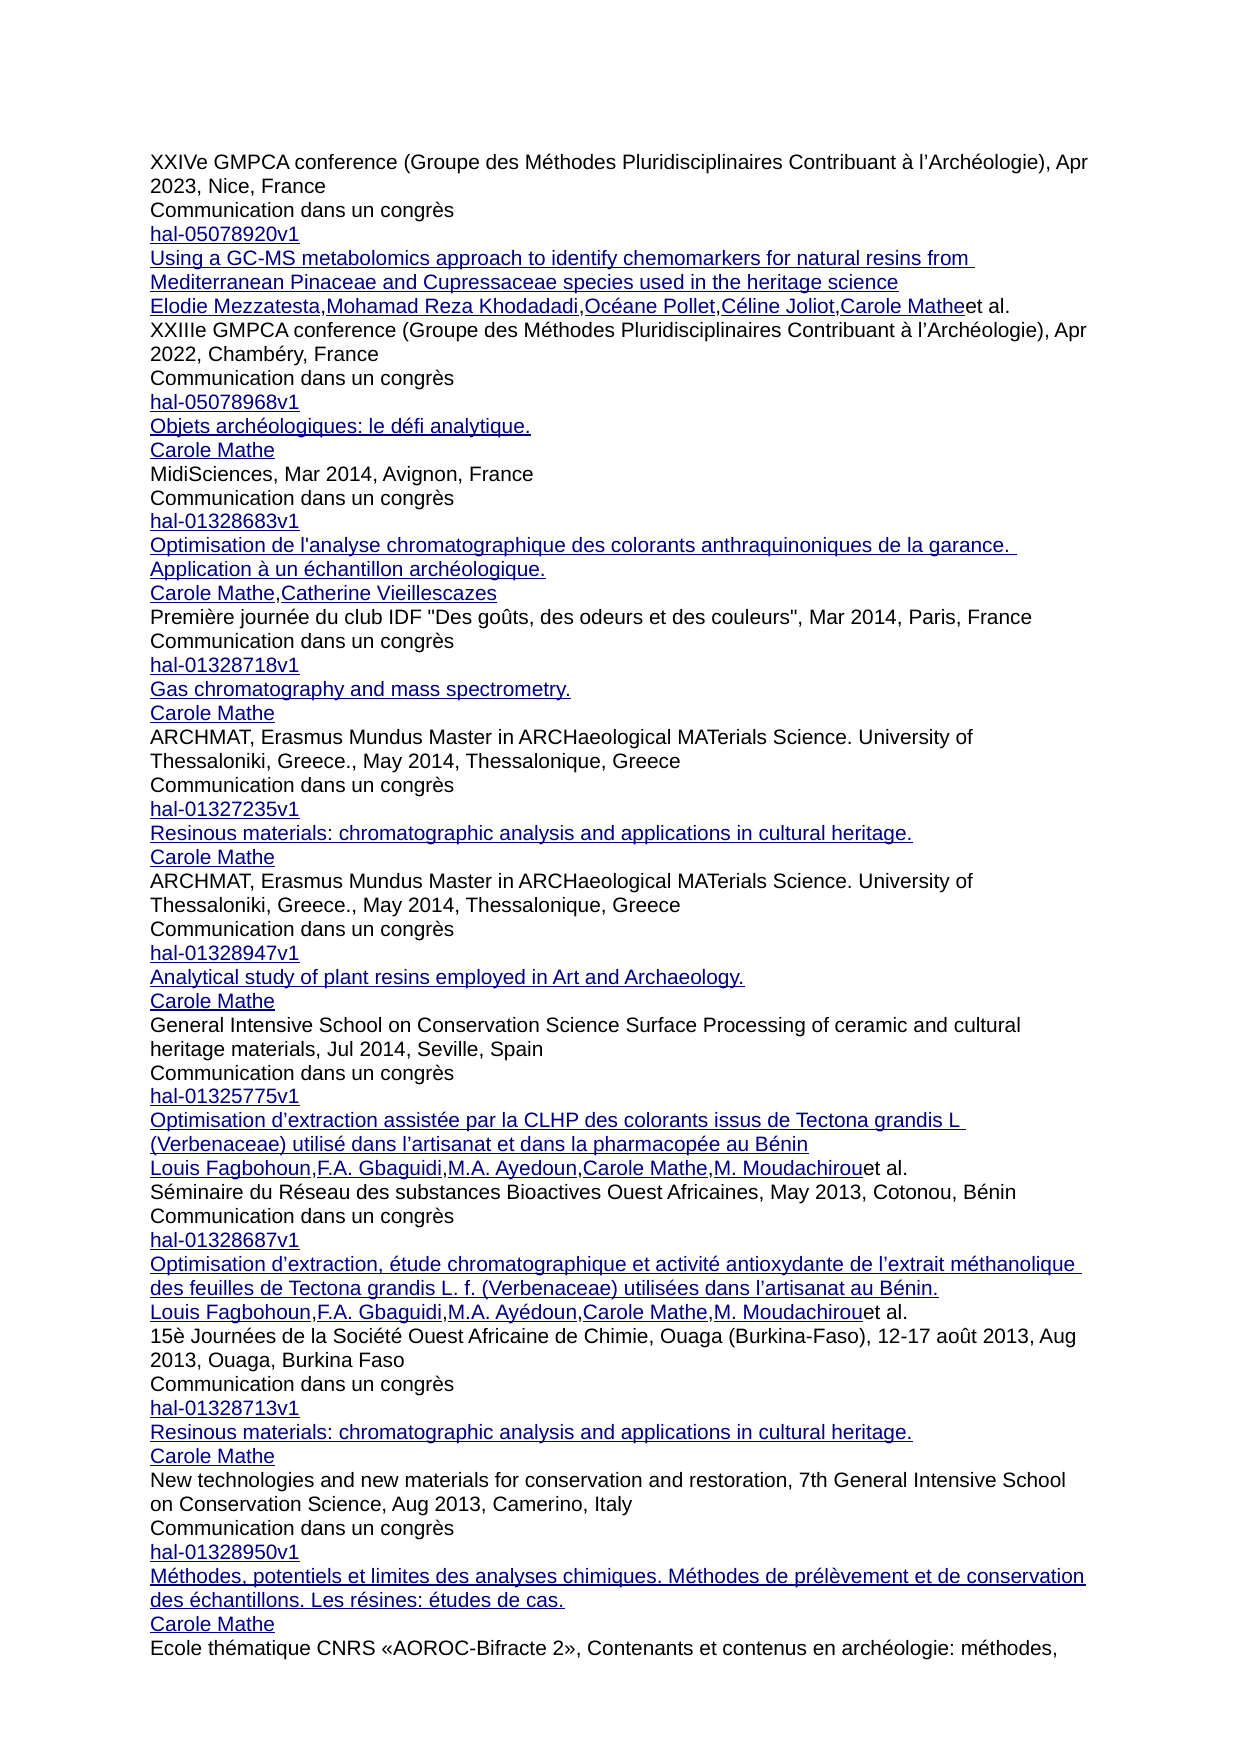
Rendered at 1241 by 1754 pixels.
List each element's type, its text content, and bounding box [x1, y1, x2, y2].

table_cell Méthodes, potentiels et limites des analyses chimiques. Méthodes de prélèvement et de conservation des échantillons. Les résines: études de cas. Carole Mathe Ecole thématique CNRS «AOROC-Bifracte 2», Contenants et contenus en archéologie: méthodes, [150, 1564, 1090, 1659]
table_cell Analytical study of plant resins employed in Art and Archaeology. Carole Mathe General Intensive School on Conservation Science Surface Processing of ceramic and cultural heritage materials, Jul 2014, Seville, Spain Communication dans un congrès hal-01325775v1 [150, 965, 1090, 1108]
table_cell Gas chromatography and mass spectrometry. Carole Mathe ARCHMAT, Erasmus Mundus Master in ARCHaeological MATerials Science. University of Thessaloniki, Greece., May 2014, Thessalonique, Greece Communication dans un congrès hal-01327235v1 [150, 677, 1090, 821]
table_cell Optimisation d’extraction, étude chromatographique et activité antioxydante de l’extrait méthanolique des feuilles de Tectona grandis L. f. (Verbenaceae) utilisées dans l’artisanat au Bénin. Louis Fagbohoun,F.A. Gbaguidi,M.A. Ayédoun,Carole Mathe,M. Moudachirouet al. 15è Journées de la Société Ouest Africaine de Chimie, Ouaga (Burkina-Faso), 12-17 août 2013, Aug 2013, Ouaga, Burkina Faso Communication dans un congrès hal-01328713v1 [150, 1252, 1090, 1420]
table_cell Optimisation d’extraction assistée par la CLHP des colorants issus de Tectona grandis L (Verbenaceae) utilisé dans l’artisanat et dans la pharmacopée au Bénin Louis Fagbohoun,F.A. Gbaguidi,M.A. Ayedoun,Carole Mathe,M. Moudachirouet al. Séminaire du Réseau des substances Bioactives Ouest Africaines, May 2013, Cotonou, Bénin Communication dans un congrès hal-01328687v1 [150, 1108, 1090, 1252]
table_cell Resinous materials: chromatographic analysis and applications in cultural heritage. Carole Mathe New technologies and new materials for conservation and restoration, 7th General Intensive School on Conservation Science, Aug 2013, Camerino, Italy Communication dans un congrès hal-01328950v1 [150, 1420, 1090, 1563]
table_cell Optimisation de l'analyse chromatographique des colorants anthraquinoniques de la garance. Application à un échantillon archéologique. Carole Mathe,Catherine Vieillescazes Première journée du club IDF "Des goûts, des odeurs et des couleurs", Mar 2014, Paris, France Communication dans un congrès hal-01328718v1 [150, 533, 1090, 677]
table_cell Objets archéologiques: le défi analytique. Carole Mathe MidiSciences, Mar 2014, Avignon, France Communication dans un congrès hal-01328683v1 [150, 414, 1090, 533]
table_cell Using a GC-MS metabolomics approach to identify chemomarkers for natural resins from Mediterranean Pinaceae and Cupressaceae species used in the heritage science Elodie Mezzatesta,Mohamad Reza Khodadadi,Océane Pollet,Céline Joliot,Carole Matheet al. XXIIIe GMPCA conference (Groupe des Méthodes Pluridisciplinaires Contribuant à l’Archéologie), Apr 2022, Chambéry, France Communication dans un congrès hal-05078968v1 [150, 246, 1090, 413]
table_cell XXIVe GMPCA conference (Groupe des Méthodes Pluridisciplinaires Contribuant à l’Archéologie), Apr 2023, Nice, France Communication dans un congrès hal-05078920v1 [150, 150, 1090, 246]
table_cell Resinous materials: chromatographic analysis and applications in cultural heritage. Carole Mathe ARCHMAT, Erasmus Mundus Master in ARCHaeological MATerials Science. University of Thessaloniki, Greece., May 2014, Thessalonique, Greece Communication dans un congrès hal-01328947v1 [150, 821, 1090, 964]
